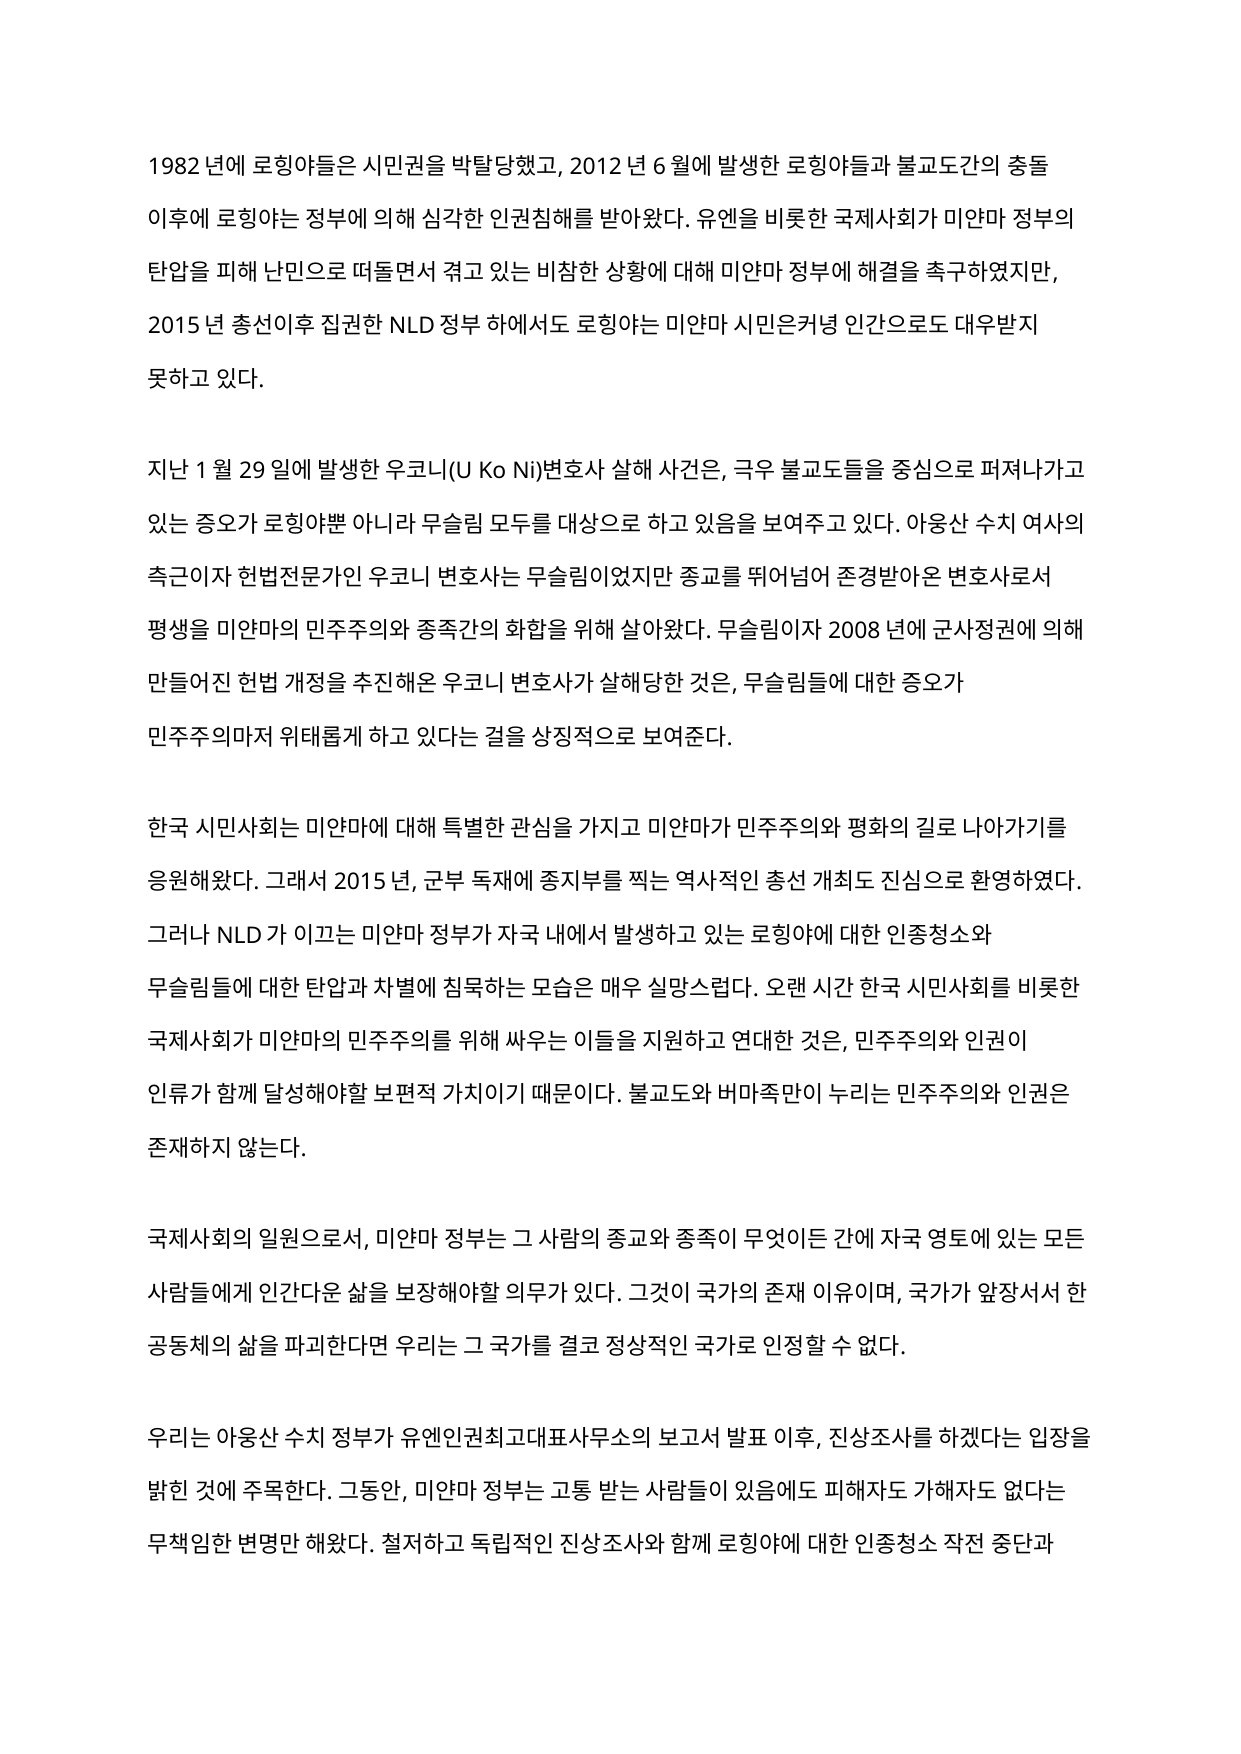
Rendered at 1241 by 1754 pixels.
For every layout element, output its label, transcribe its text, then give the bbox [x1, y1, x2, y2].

text 1982년에 로힝야들은 시민권을 박탈당했고, 2012년 6월에 발생한 로힝야들과 불교도간의 충돌 이후에 로힝야는 정부에 의해 심각한 인권침해를 받아왔다. 유엔을 비롯한 국제사회가 미얀마 정부의 탄압을 피해 난민으로 떠돌면서 겪고 있는 비참한 상황에 대해 미얀마 정부에 해결을 촉구하였지만, 2015년 총선이후 집권한 NLD정부 하에서도 로힝야는 미얀마 시민은커녕 인간으로도 대우받지 못하고 있다. [148, 148, 1093, 394]
text 지난 1월 29일에 발생한 우코니(U Ko Ni)변호사 살해 사건은, 극우 불교도들을 중심으로 퍼져나가고 있는 증오가 로힝야뿐 아니라 무슬림 모두를 대상으로 하고 있음을 보여주고 있다. 아웅산 수치 여사의 측근이자 헌법전문가인 우코니 변호사는 무슬림이었지만 종교를 뛰어넘어 존경받아온 변호사로서 평생을 미얀마의 민주주의와 종족간의 화합을 위해 살아왔다. 무슬림이자 2008년에 군사정권에 의해 만들어진 헌법 개정을 추진해온 우코니 변호사가 살해당한 것은, 무슬림들에 대한 증오가 민주주의마저 위태롭게 하고 있다는 걸을 상징적으로 보여준다. [148, 452, 1093, 752]
text 우리는 아웅산 수치 정부가 유엔인권최고대표사무소의 보고서 발표 이후, 진상조사를 하겠다는 입장을 밝힌 것에 주목한다. 그동안, 미얀마 정부는 고통 받는 사람들이 있음에도 피해자도 가해자도 없다는 무책임한 변명만 해왔다. 철저하고 독립적인 진상조사와 함께 로힝야에 대한 인종청소 작전 중단과 [148, 1419, 1093, 1559]
text 국제사회의 일원으로서, 미얀마 정부는 그 사람의 종교와 종족이 무엇이든 간에 자국 영토에 있는 모든 사람들에게 인간다운 삶을 보장해야할 의무가 있다. 그것이 국가의 존재 이유이며, 국가가 앞장서서 한 공동체의 삶을 파괴한다면 우리는 그 국가를 결코 정상적인 국가로 인정할 수 없다. [148, 1221, 1093, 1361]
text 한국 시민사회는 미얀마에 대해 특별한 관심을 가지고 미얀마가 민주주의와 평화의 길로 나아가기를 응원해왔다. 그래서 2015년, 군부 독재에 종지부를 찍는 역사적인 총선 개최도 진심으로 환영하였다. 그러나 NLD가 이끄는 미얀마 정부가 자국 내에서 발생하고 있는 로힝야에 대한 인종청소와 무슬림들에 대한 탄압과 차별에 침묵하는 모습은 매우 실망스럽다. 오랜 시간 한국 시민사회를 비롯한 국제사회가 미얀마의 민주주의를 위해 싸우는 이들을 지원하고 연대한 것은, 민주주의와 인권이 인류가 함께 달성해야할 보편적 가치이기 때문이다. 불교도와 버마족만이 누리는 민주주의와 인권은 존재하지 않는다. [148, 810, 1093, 1163]
